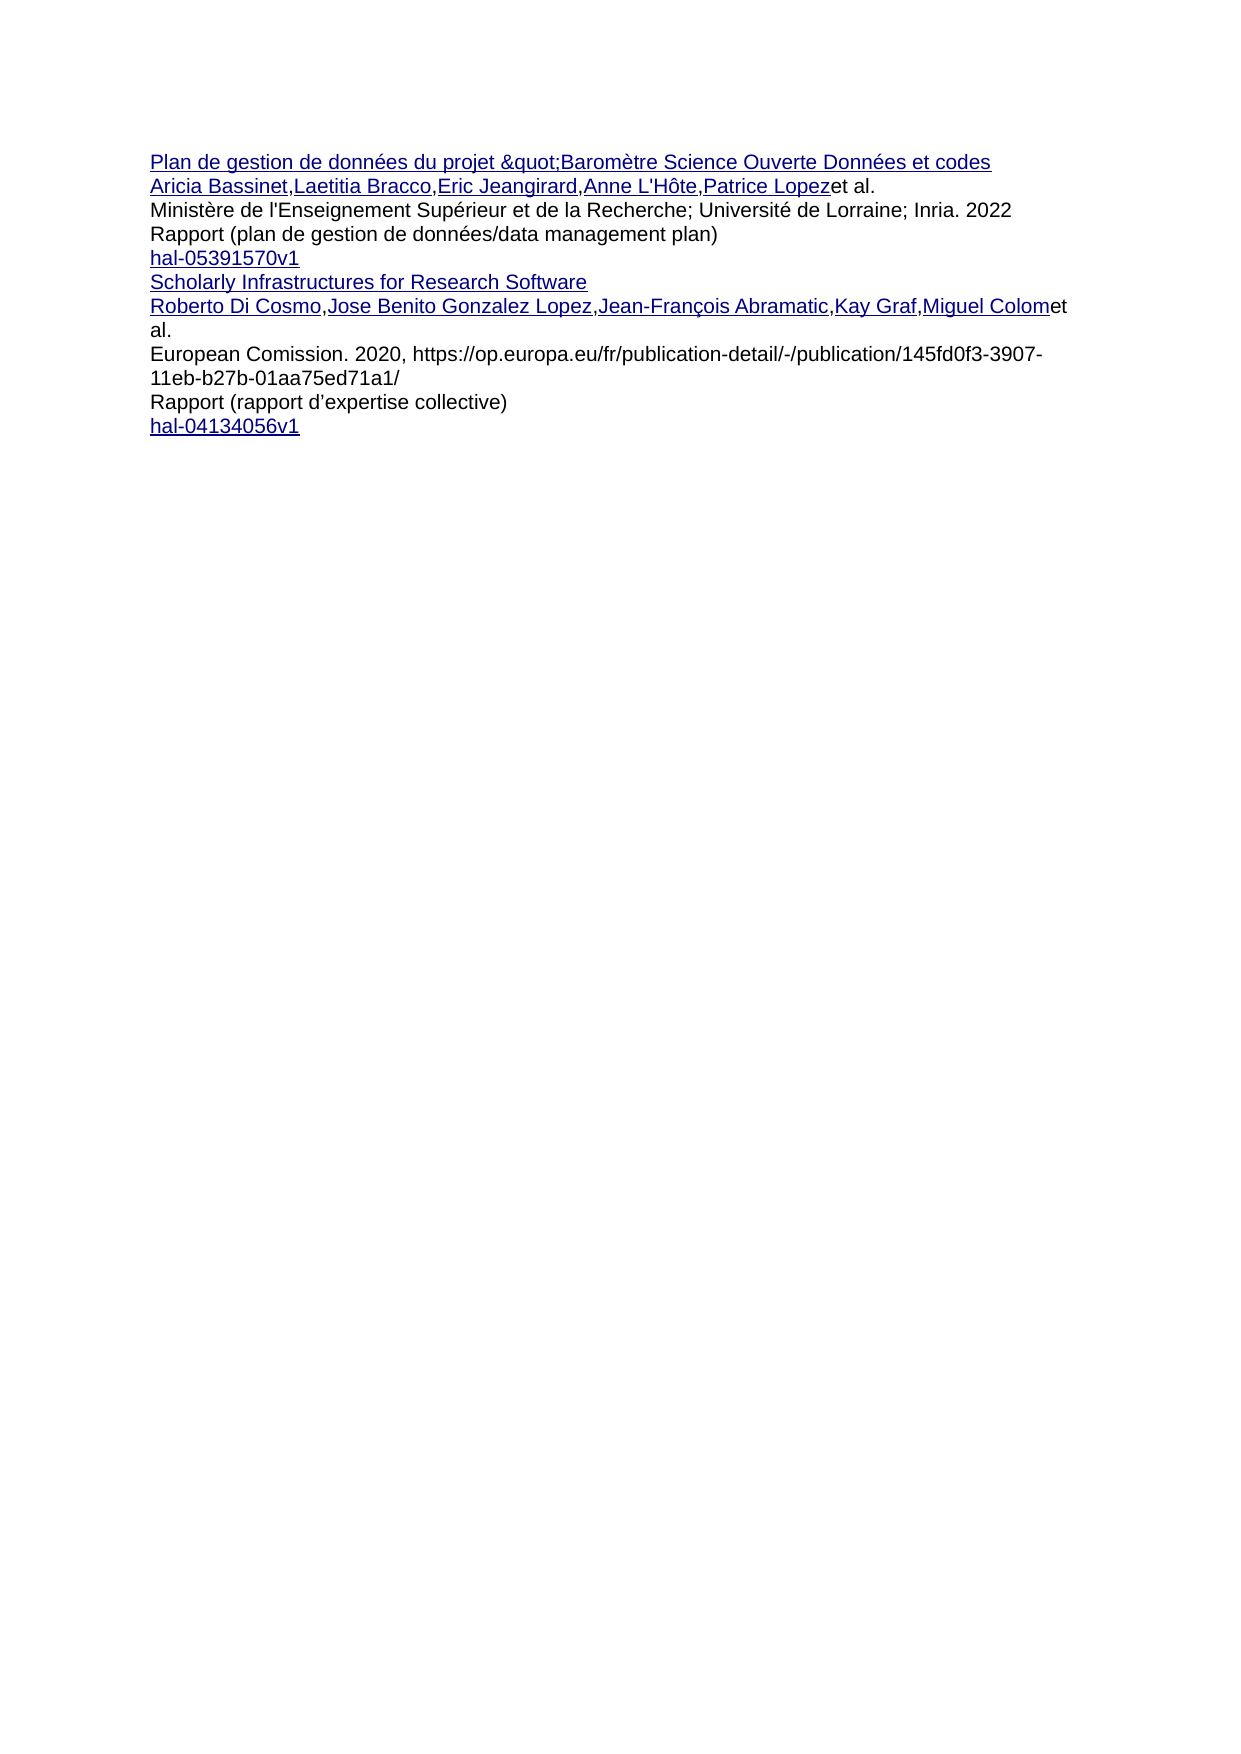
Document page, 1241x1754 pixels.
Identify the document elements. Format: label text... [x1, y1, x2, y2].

table_header Plan de gestion de données du projet &quot;Baromètre Science Ouverte Données et codes Aricia Bassinet,Laetitia Bracco,Eric Jeangirard,Anne L'Hôte,Patrice Lopezet al. Ministère de l'Enseignement Supérieur et de la Recherche; Université de Lorraine; Inria. 2022 Rapport (plan de gestion de données/data management plan) hal-05391570v1 [150, 150, 1090, 270]
table_cell Scholarly Infrastructures for Research Software Roberto Di Cosmo,Jose Benito Gonzalez Lopez,Jean-François Abramatic,Kay Graf,Miguel Colomet al. European Comission. 2020, https://op.europa.eu/fr/publication-detail/-/publication/145fd0f3-3907-11eb-b27b-01aa75ed71a1/ Rapport (rapport d’expertise collective) hal-04134056v1 [150, 270, 1090, 437]
